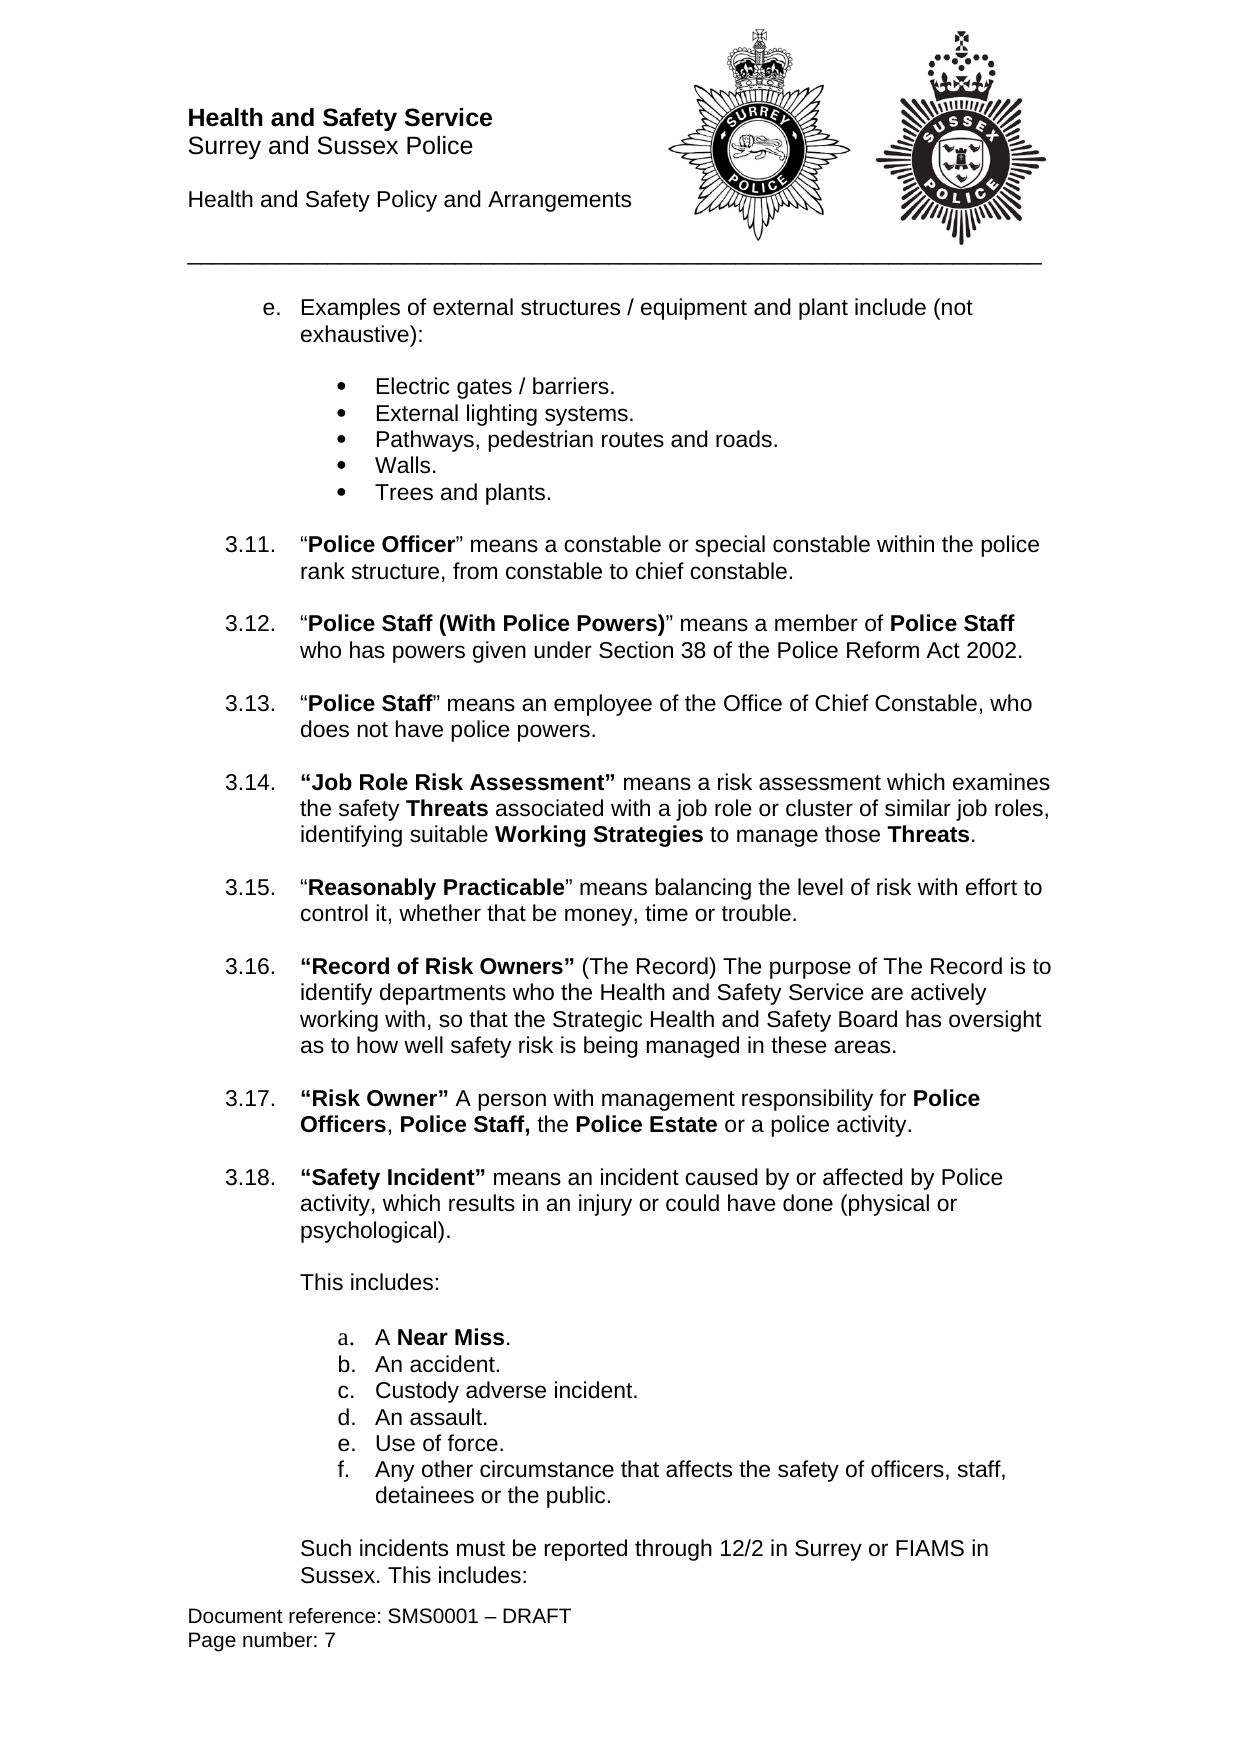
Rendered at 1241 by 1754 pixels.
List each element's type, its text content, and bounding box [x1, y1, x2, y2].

list Such incidents must be reported through 12/2 in Surrey or FIAMS in Sussex. This includes: [300, 1535, 1053, 1588]
list This includes: [300, 1269, 1053, 1296]
list An accident. [337, 1351, 1053, 1377]
list “Reasonably Practicable” means balancing the level of risk with effort to control it, whether that be money, time or trouble. [225, 874, 1053, 927]
list Use of force. [337, 1430, 1053, 1456]
list Pathways, pedestrian routes and roads. [337, 426, 1053, 452]
list “Police Staff” means an employee of the Office of Chief Constable, who does not have police powers. [225, 689, 1053, 742]
list Examples of external structures / equipment and plant include (not exhaustive): [262, 294, 1053, 347]
list “Safety Incident” means an incident caused by or affected by Police activity, which results in an injury or could have done (physical or psychological). [225, 1164, 1053, 1243]
list Walls. [337, 452, 1053, 479]
list “Risk Owner” A person with management responsibility for Police Officers, Police Staff, the Police Estate or a police activity. [225, 1085, 1053, 1137]
list External lighting systems. [337, 399, 1053, 426]
list “Job Role Risk Assessment” means a risk assessment which examines the safety Threats associated with a job role or cluster of similar job roles, identifying suitable Working Strategies to manage those Threats. [225, 768, 1053, 848]
list Electric gates / barriers. [337, 373, 1053, 399]
list “Record of Risk Owners” (The Record) The purpose of The Record is to identify departments who the Health and Safety Service are actively working with, so that the Strategic Health and Safety Board has oversight as to how well safety risk is being managed in these areas. [225, 953, 1053, 1058]
list A Near Miss. [337, 1322, 1053, 1351]
list “Police Staff (With Police Powers)” means a member of Police Staff who has powers given under Section 38 of the Police Reform Act 2002. [225, 610, 1053, 663]
list “Police Officer” means a constable or special constable within the police rank structure, from constable to chief constable. [225, 531, 1053, 584]
list Any other circumstance that affects the safety of officers, staff, detainees or the public. [337, 1456, 1053, 1509]
list An assault. [337, 1403, 1053, 1430]
list Custody adverse incident. [337, 1377, 1053, 1403]
list Trees and plants. [337, 479, 1053, 505]
